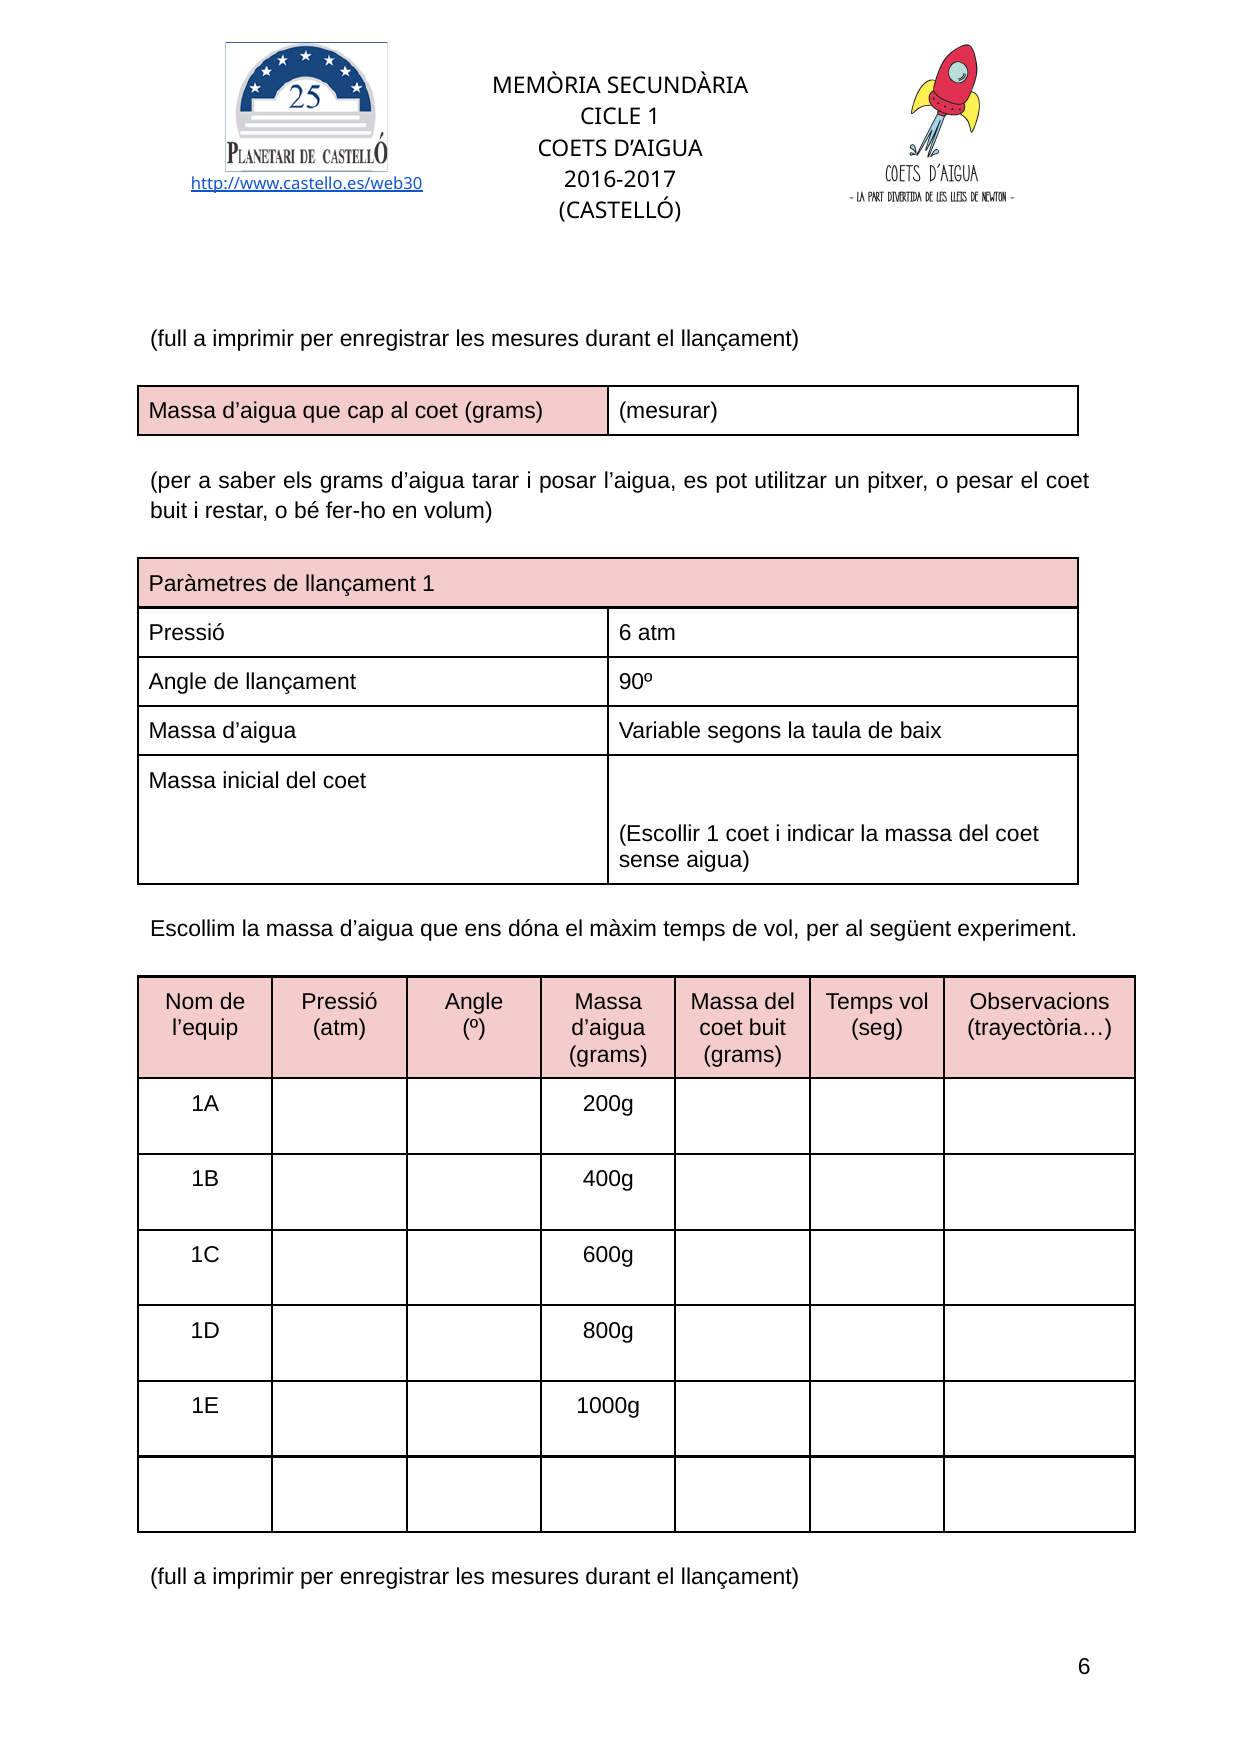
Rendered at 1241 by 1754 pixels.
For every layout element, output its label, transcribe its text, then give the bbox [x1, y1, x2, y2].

table_cell [273, 1382, 406, 1455]
text Escollim la massa d’aigua que ens dóna el màxim temps de vol, per al següent experiment. [150, 915, 1090, 941]
table_cell [273, 1458, 406, 1531]
table_cell [676, 1306, 809, 1380]
table_cell 1D [139, 1306, 271, 1380]
text (full a imprimir per enregistrar les mesures durant el llançament) [150, 324, 1090, 351]
table_cell 1A [139, 1079, 271, 1153]
table_header Pressió (atm) [273, 978, 406, 1077]
table_cell [945, 1231, 1134, 1304]
table_cell [676, 1079, 809, 1153]
table_cell 400g [542, 1155, 674, 1228]
table_cell 1000g [542, 1382, 674, 1455]
table_cell [273, 1155, 406, 1228]
table_cell [945, 1079, 1134, 1153]
table_cell Massa d’aigua [139, 707, 607, 754]
table_cell [676, 1458, 809, 1531]
table_cell Massa inicial del coet [139, 756, 607, 883]
table_cell [408, 1306, 540, 1380]
table_cell (Escollir 1 coet i indicar la massa del coet sense aigua) [609, 756, 1077, 883]
table_cell [676, 1382, 809, 1455]
table_cell [273, 1306, 406, 1380]
table_cell 800g [542, 1306, 674, 1380]
table_cell [811, 1155, 943, 1228]
table_cell 600g [542, 1231, 674, 1304]
table_cell 6 atm [609, 609, 1077, 656]
table_cell 1B [139, 1155, 271, 1228]
table_header Temps vol (seg) [811, 978, 943, 1077]
table_cell [811, 1458, 943, 1531]
table_cell [945, 1155, 1134, 1228]
table_header Paràmetres de llançament 1 [139, 559, 1077, 606]
table_cell [811, 1306, 943, 1380]
table_cell 90º [609, 658, 1077, 705]
table_cell [408, 1458, 540, 1531]
table_cell [945, 1458, 1134, 1531]
table_cell [811, 1382, 943, 1455]
table_cell [408, 1079, 540, 1153]
table_cell 200g [542, 1079, 674, 1153]
table_cell [273, 1079, 406, 1153]
table_cell Pressió [139, 609, 607, 656]
table_cell [408, 1155, 540, 1228]
table_cell [945, 1382, 1134, 1455]
table_cell [945, 1306, 1134, 1380]
table_cell [676, 1155, 809, 1228]
table_cell [273, 1231, 406, 1304]
table_cell Angle de llançament [139, 658, 607, 705]
table_header Observacions (trayectòria…) [945, 978, 1134, 1077]
table_header Angle (º) [408, 978, 540, 1077]
table_cell 1E [139, 1382, 271, 1455]
table_cell [676, 1231, 809, 1304]
table_cell [408, 1231, 540, 1304]
table_cell 1C [139, 1231, 271, 1304]
table_header Massa d’aigua que cap al coet (grams) [139, 387, 607, 434]
table_header Massa del coet buit (grams) [676, 978, 809, 1077]
picture [225, 42, 388, 172]
text (full a imprimir per enregistrar les mesures durant el llançament) [150, 1563, 1090, 1590]
table_cell [542, 1458, 674, 1531]
table_cell [139, 1458, 271, 1531]
picture [841, 42, 1027, 210]
table_header Massa d’aigua (grams) [542, 978, 674, 1077]
text (per a saber els grams d’aigua tarar i posar l’aigua, es pot utilitzar un pitxer, o pesar el coet buit i restar, o bé fer-ho en volum) [150, 467, 1090, 523]
table_header Nom de l’equip [139, 978, 271, 1077]
table_cell [811, 1079, 943, 1153]
table_cell Variable segons la taula de baix [609, 707, 1077, 754]
table_cell [408, 1382, 540, 1455]
table_header (mesurar) [609, 387, 1077, 434]
table_cell [811, 1231, 943, 1304]
